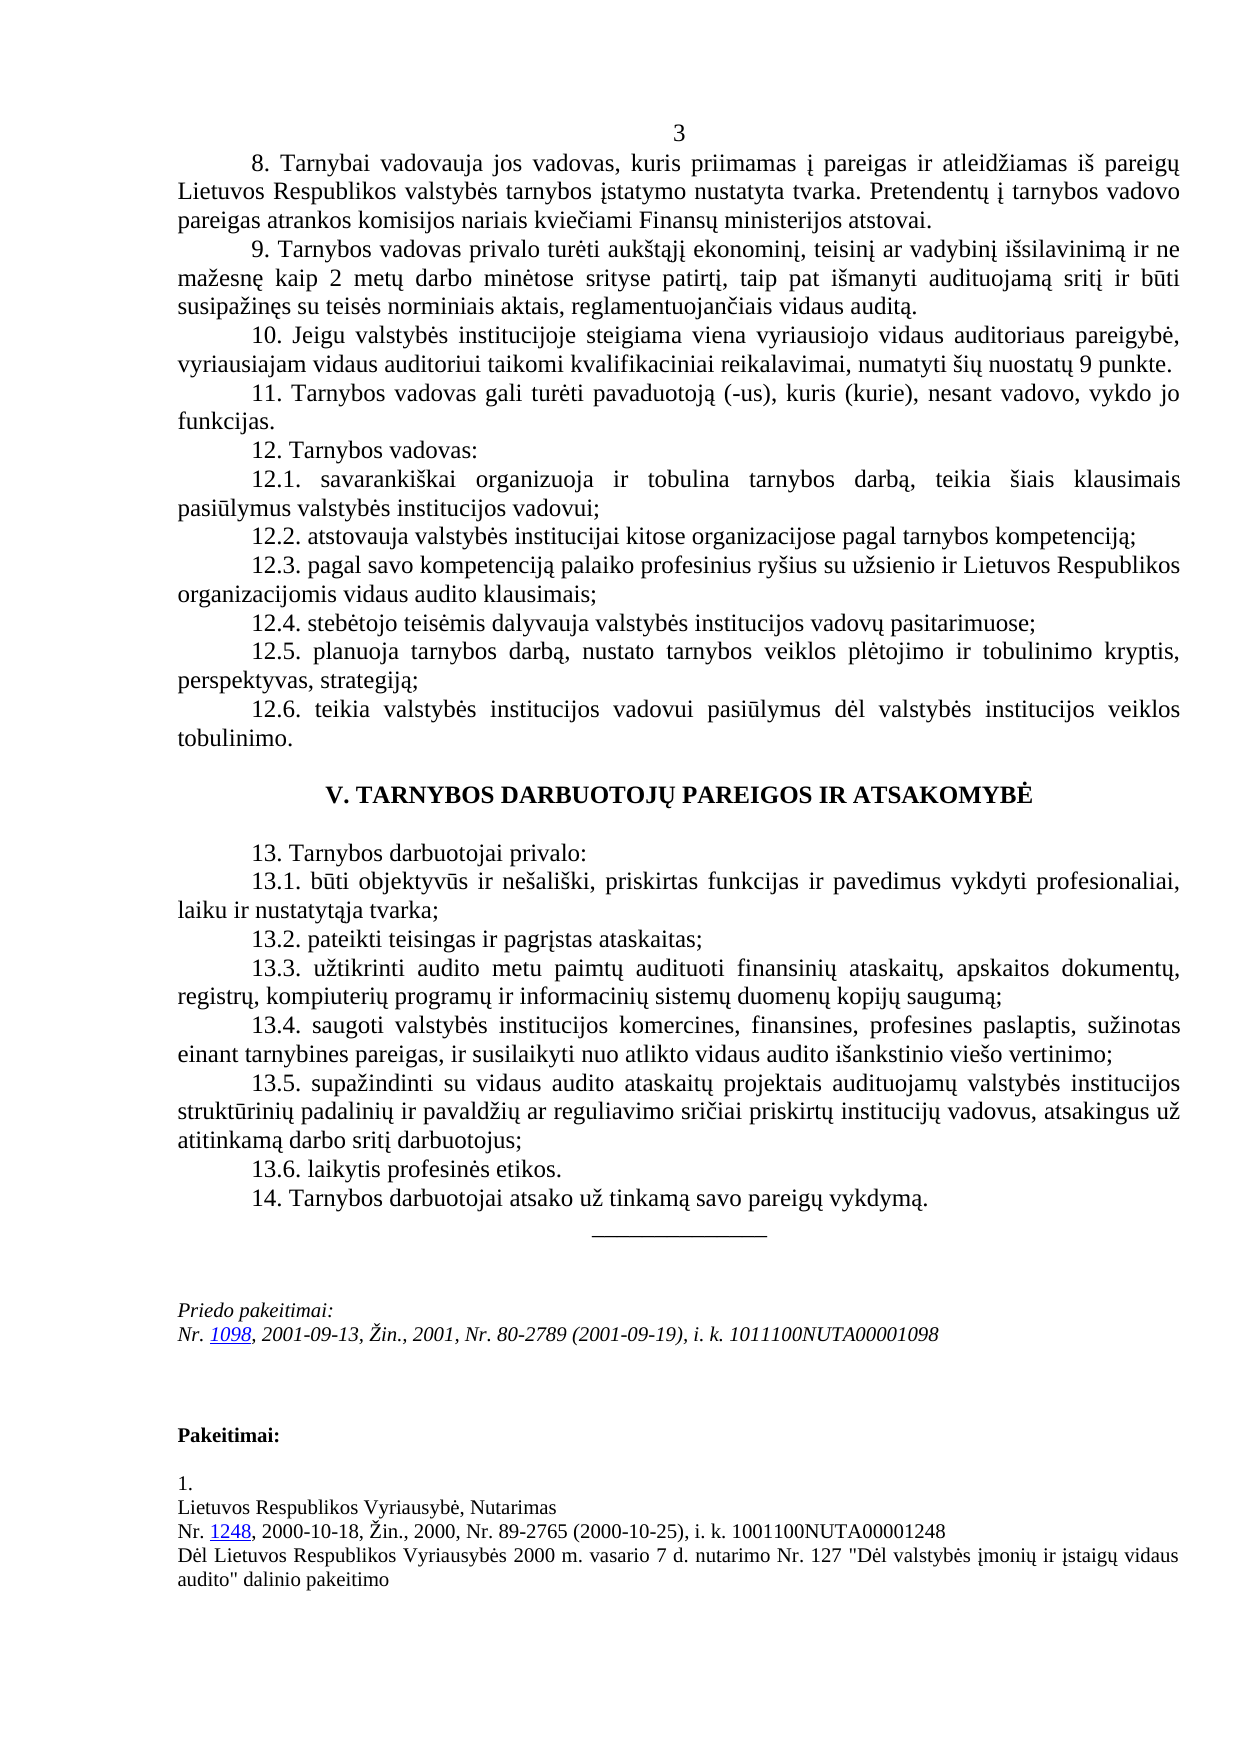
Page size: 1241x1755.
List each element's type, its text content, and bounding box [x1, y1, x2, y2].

text 8. Tarnybai vadovauja jos vadovas, kuris priimamas į pareigas ir atleidžiamas iš pareigų Lietuvos Respublikos valstybės tarnybos įstatymo nustatyta tvarka. Pretendentų į tarnybos vadovo pareigas atrankos komisijos nariais kviečiami Finansų ministerijos atstovai. [177, 148, 1181, 234]
text Dėl Lietuvos Respublikos Vyriausybės 2000 m. vasario 7 d. nutarimo Nr. 127 "Dėl valstybės įmonių ir įstaigų vidaus audito" dalinio pakeitimo [177, 1543, 1181, 1591]
text 12.4. stebėtojo teisėmis dalyvauja valstybės institucijos vadovų pasitarimuose; [177, 608, 1181, 636]
text V. TARNYBOS DARBUOTOJŲ PAREIGOS IR ATSAKOMYBĖ [177, 780, 1181, 809]
text 1. [177, 1471, 1181, 1495]
text Lietuvos Respublikos Vyriausybė, Nutarimas [177, 1495, 1181, 1519]
text 13.3. užtikrinti audito metu paimtų audituoti finansinių ataskaitų, apskaitos dokumentų, registrų, kompiuterių programų ir informacinių sistemų duomenų kopijų saugumą; [177, 953, 1181, 1010]
text 12. Tarnybos vadovas: [177, 435, 1181, 464]
text 14. Tarnybos darbuotojai atsako už tinkamą savo pareigų vykdymą. [177, 1183, 1181, 1211]
text 13.6. laikytis profesinės etikos. [177, 1154, 1181, 1183]
text 13.1. būti objektyvūs ir nešališki, priskirtas funkcijas ir pavedimus vykdyti profesionaliai, laiku ir nustatytąja tvarka; [177, 866, 1181, 924]
text 11. Tarnybos vadovas gali turėti pavaduotoją (-us), kuris (kurie), nesant vadovo, vykdo jo funkcijas. [177, 378, 1181, 435]
text 12.1. savarankiškai organizuoja ir tobulina tarnybos darbą, teikia šiais klausimais pasiūlymus valstybės institucijos vadovui; [177, 464, 1181, 521]
text 12.3. pagal savo kompetenciją palaiko profesinius ryšius su užsienio ir Lietuvos Respublikos organizacijomis vidaus audito klausimais; [177, 550, 1181, 608]
text Nr. 1098, 2001-09-13, Žin., 2001, Nr. 80-2789 (2001-09-19), i. k. 1011100NUTA00001098 [177, 1322, 1181, 1346]
text Nr. 1248, 2000-10-18, Žin., 2000, Nr. 89-2765 (2000-10-25), i. k. 1001100NUTA00001248 [177, 1519, 1181, 1543]
text Pakeitimai: [177, 1423, 1181, 1447]
text 13.5. supažindinti su vidaus audito ataskaitų projektais audituojamų valstybės institucijos struktūrinių padalinių ir pavaldžių ar reguliavimo sričiai priskirtų institucijų vadovus, atsakingus už atitinkamą darbo sritį darbuotojus; [177, 1068, 1181, 1154]
text ______________ [177, 1211, 1181, 1240]
text 9. Tarnybos vadovas privalo turėti aukštąjį ekonominį, teisinį ar vadybinį išsilavinimą ir ne mažesnę kaip 2 metų darbo minėtose srityse patirtį, taip pat išmanyti audituojamą sritį ir būti susipažinęs su teisės norminiais aktais, reglamentuojančiais vidaus auditą. [177, 234, 1181, 320]
text 12.2. atstovauja valstybės institucijai kitose organizacijose pagal tarnybos kompetenciją; [177, 521, 1181, 550]
text 13.4. saugoti valstybės institucijos komercines, finansines, profesines paslaptis, sužinotas einant tarnybines pareigas, ir susilaikyti nuo atlikto vidaus audito išankstinio viešo vertinimo; [177, 1010, 1181, 1068]
text 13. Tarnybos darbuotojai privalo: [177, 838, 1181, 866]
text 12.5. planuoja tarnybos darbą, nustato tarnybos veiklos plėtojimo ir tobulinimo kryptis, perspektyvas, strategiją; [177, 636, 1181, 694]
text 10. Jeigu valstybės institucijoje steigiama viena vyriausiojo vidaus auditoriaus pareigybė, vyriausiajam vidaus auditoriui taikomi kvalifikaciniai reikalavimai, numatyti šių nuostatų 9 punkte. [177, 320, 1181, 378]
text Priedo pakeitimai: [177, 1298, 1181, 1322]
text 13.2. pateikti teisingas ir pagrįstas ataskaitas; [177, 924, 1181, 953]
text 12.6. teikia valstybės institucijos vadovui pasiūlymus dėl valstybės institucijos veiklos tobulinimo. [177, 694, 1181, 751]
